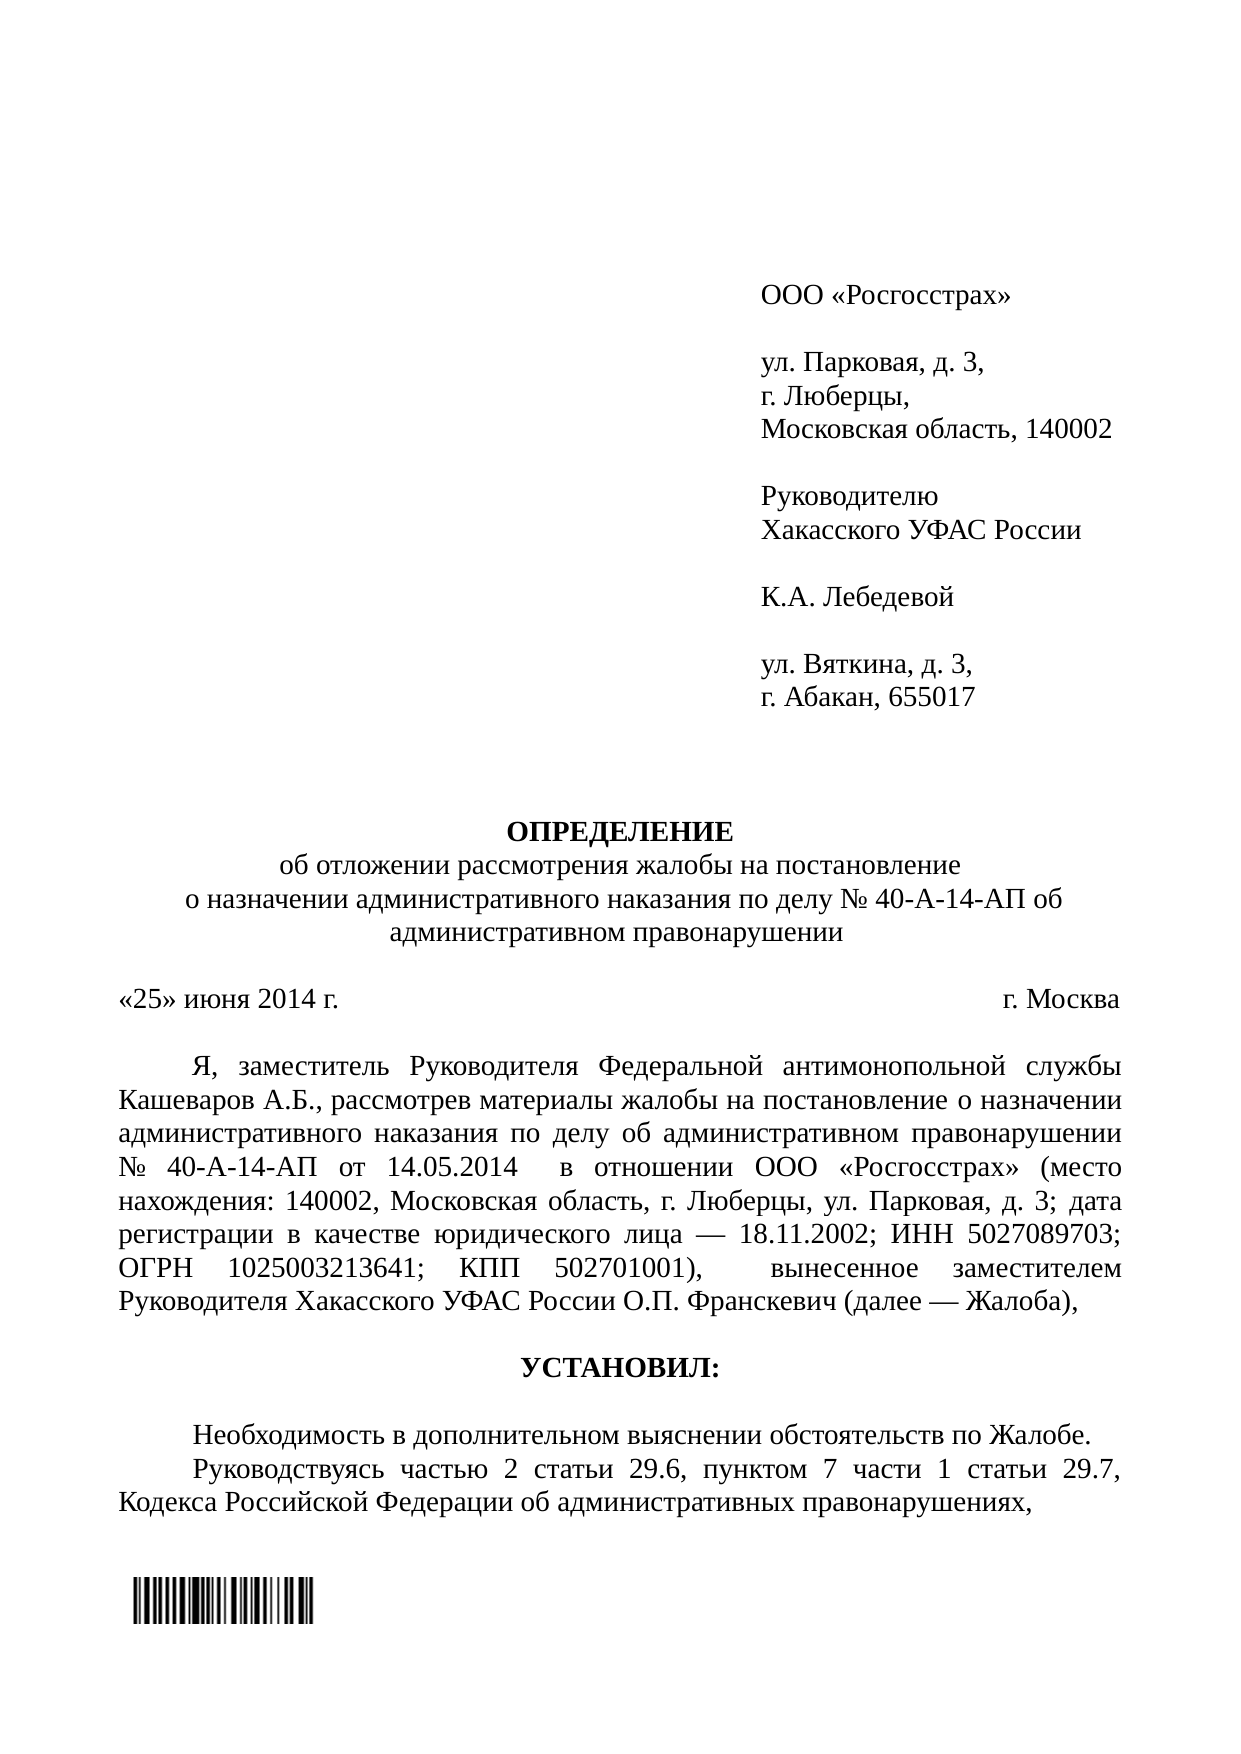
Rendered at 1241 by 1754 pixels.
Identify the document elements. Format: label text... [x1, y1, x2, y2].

text УСТАНОВИЛ: [118, 1350, 1122, 1384]
text Хакасского УФАС России [761, 512, 1122, 545]
text Я, заместитель Руководителя Федеральной антимонопольной службы Кашеваров А.Б., рассмотрев материалы жалобы на постановление о назначении административного наказания по делу об административном правонарушении № 40-А-14-АП от 14.05.2014 в отношении ООО «Росгосстрах» (место нахождения: 140002, Московская область, г. Люберцы, ул. Парковая, д. 3; дата регистрации в качестве юридического лица — 18.11.2002; ИНН 5027089703; ОГРН 1025003213641; КПП 502701001), вынесенное заместителем Руководителя Хакасского УФАС России О.П. Франскевич (далее — Жалоба), [118, 1048, 1122, 1317]
text Руководителю [761, 478, 1122, 512]
text «25» июня 2014 г. г. Москва [118, 981, 1122, 1015]
text о назначении административного наказания по делу № 40-А-14-АП об административном правонарушении [118, 881, 1122, 948]
text г. Абакан, 655017 [761, 679, 1122, 713]
text ООО «Росгосстрах» [761, 277, 1122, 311]
text об отложении рассмотрения жалобы на постановление [118, 847, 1122, 881]
text ул. Вяткина, д. 3, [761, 646, 1122, 679]
picture [118, 1577, 331, 1624]
text ОПРЕДЕЛЕНИЕ [118, 814, 1122, 847]
text К.А. Лебедевой [761, 579, 1122, 612]
text ул. Парковая, д. 3, [761, 344, 1122, 378]
text Необходимость в дополнительном выяснении обстоятельств по Жалобе. [118, 1417, 1122, 1451]
text Московская область, 140002 [761, 411, 1122, 445]
text г. Люберцы, [761, 378, 1122, 411]
text Руководствуясь частью 2 статьи 29.6, пунктом 7 части 1 статьи 29.7, Кодекса Российской Федерации об административных правонарушениях, [118, 1451, 1122, 1518]
